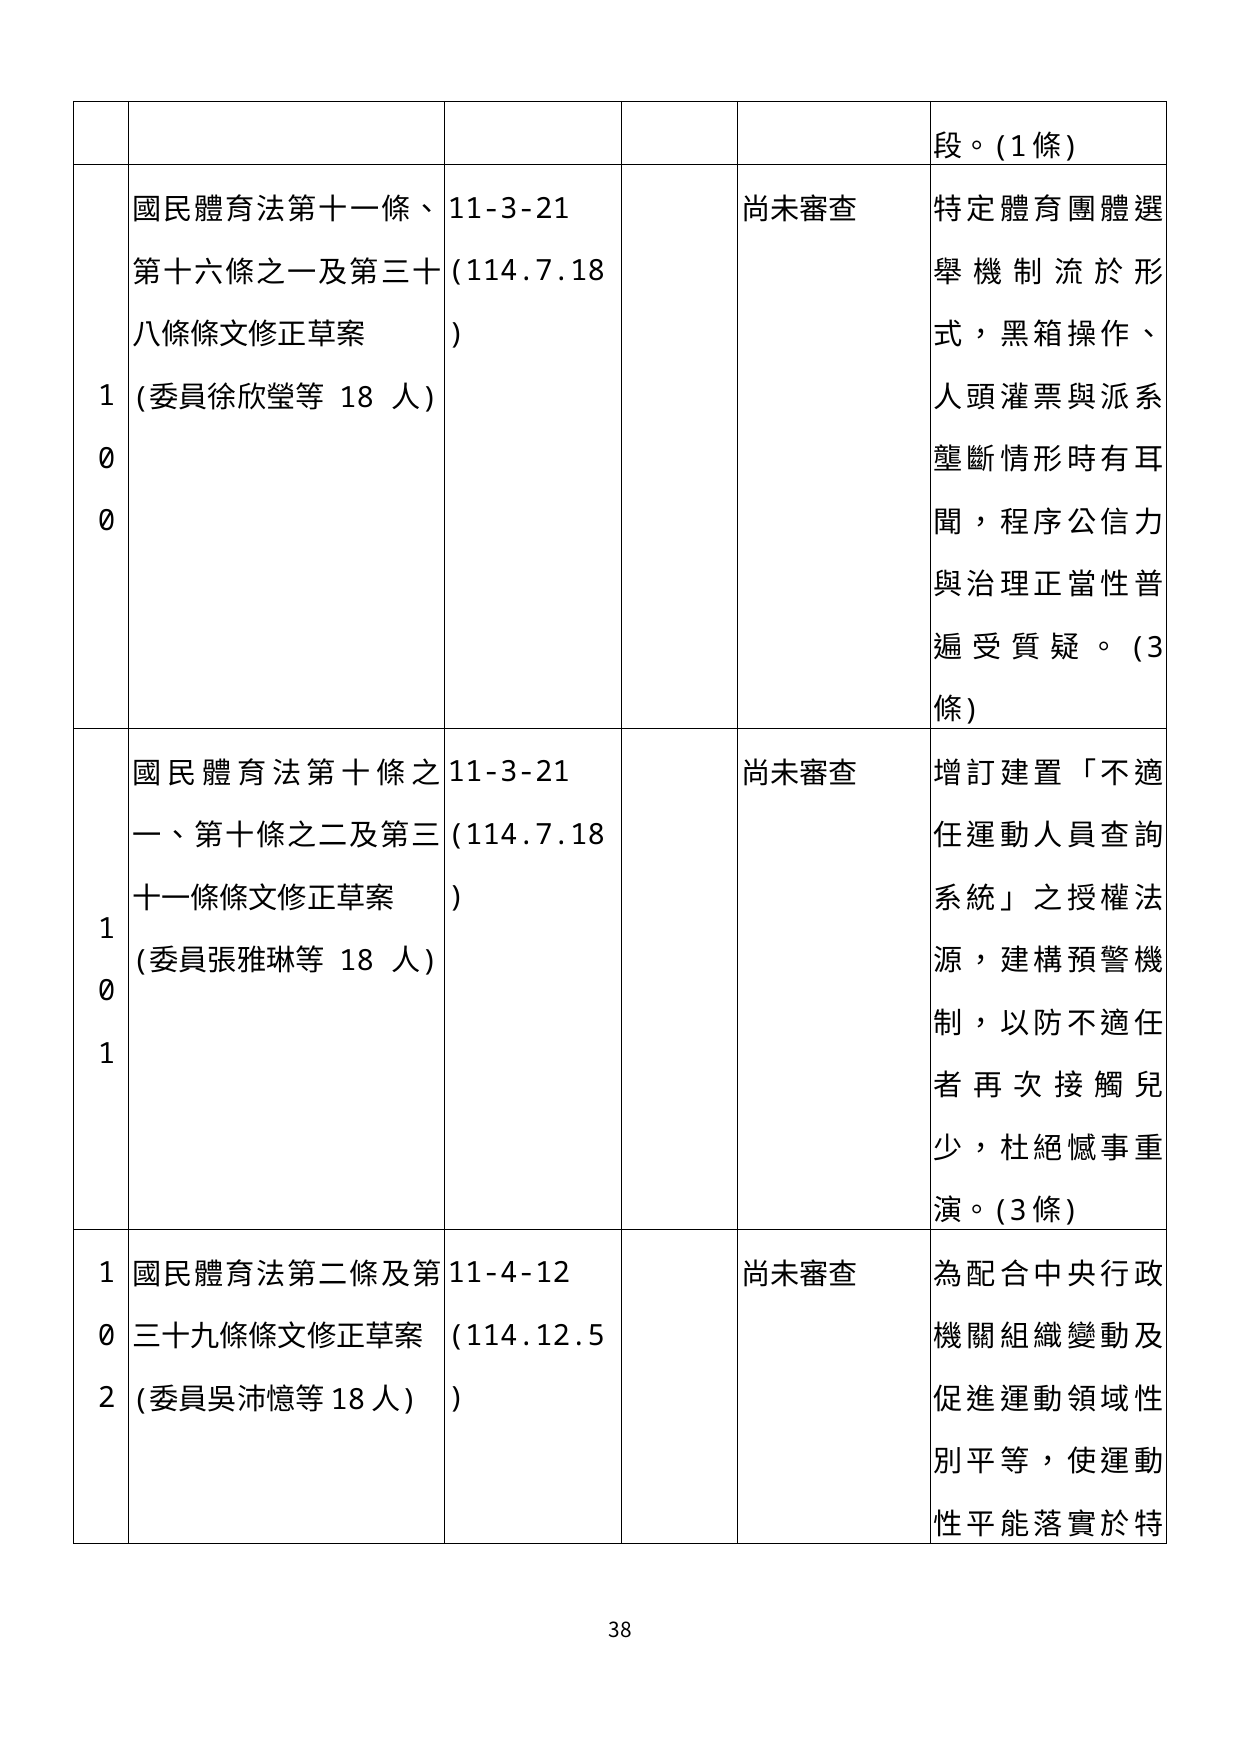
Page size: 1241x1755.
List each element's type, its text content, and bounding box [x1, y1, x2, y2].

table_cell [622, 1230, 737, 1542]
table_cell 尚未審查 [738, 729, 930, 1229]
table_cell 特定體育團體選舉機制流於形式，黑箱操作、人頭灌票與派系壟斷情形時有耳聞，程序公信力與治理正當性普遍受質疑。(3條) [931, 165, 1166, 728]
table_cell 11-3-21 (114.7.18) [445, 729, 621, 1229]
table_cell [622, 165, 737, 728]
table_cell 國民體育法第十條之一、第十條之二及第三十一條條文修正草案 (委員張雅琳等 18 人) [129, 729, 444, 1229]
table_cell 尚未審查 [738, 1230, 930, 1542]
table_cell 國民體育法第十一條、第十六條之一及第三十八條條文修正草案 (委員徐欣瑩等 18 人) [129, 165, 444, 728]
table_cell 國民體育法第二條及第三十九條條文修正草案 (委員吳沛憶等18人) [129, 1230, 444, 1542]
table_cell [445, 102, 621, 164]
table_cell [74, 165, 128, 728]
table_cell 段。(1條) [931, 102, 1166, 164]
table_cell 尚未審查 [738, 165, 930, 728]
table_cell [74, 102, 128, 164]
table_cell [74, 729, 128, 1229]
table_cell [738, 102, 930, 164]
table_cell 11-4-12 (114.12.5) [445, 1230, 621, 1542]
table_cell 11-3-21 (114.7.18) [445, 165, 621, 728]
table_cell [74, 1230, 128, 1542]
table_cell 增訂建置「不適任運動人員查詢系統」之授權法源，建構預警機制，以防不適任者再次接觸兒少，杜絕憾事重演。(3條) [931, 729, 1166, 1229]
table_cell 為配合中央行政機關組織變動及促進運動領域性別平等，使運動性平能落實於特 [931, 1230, 1166, 1542]
table_cell [622, 102, 737, 164]
table_cell [622, 729, 737, 1229]
table_cell [129, 102, 444, 164]
